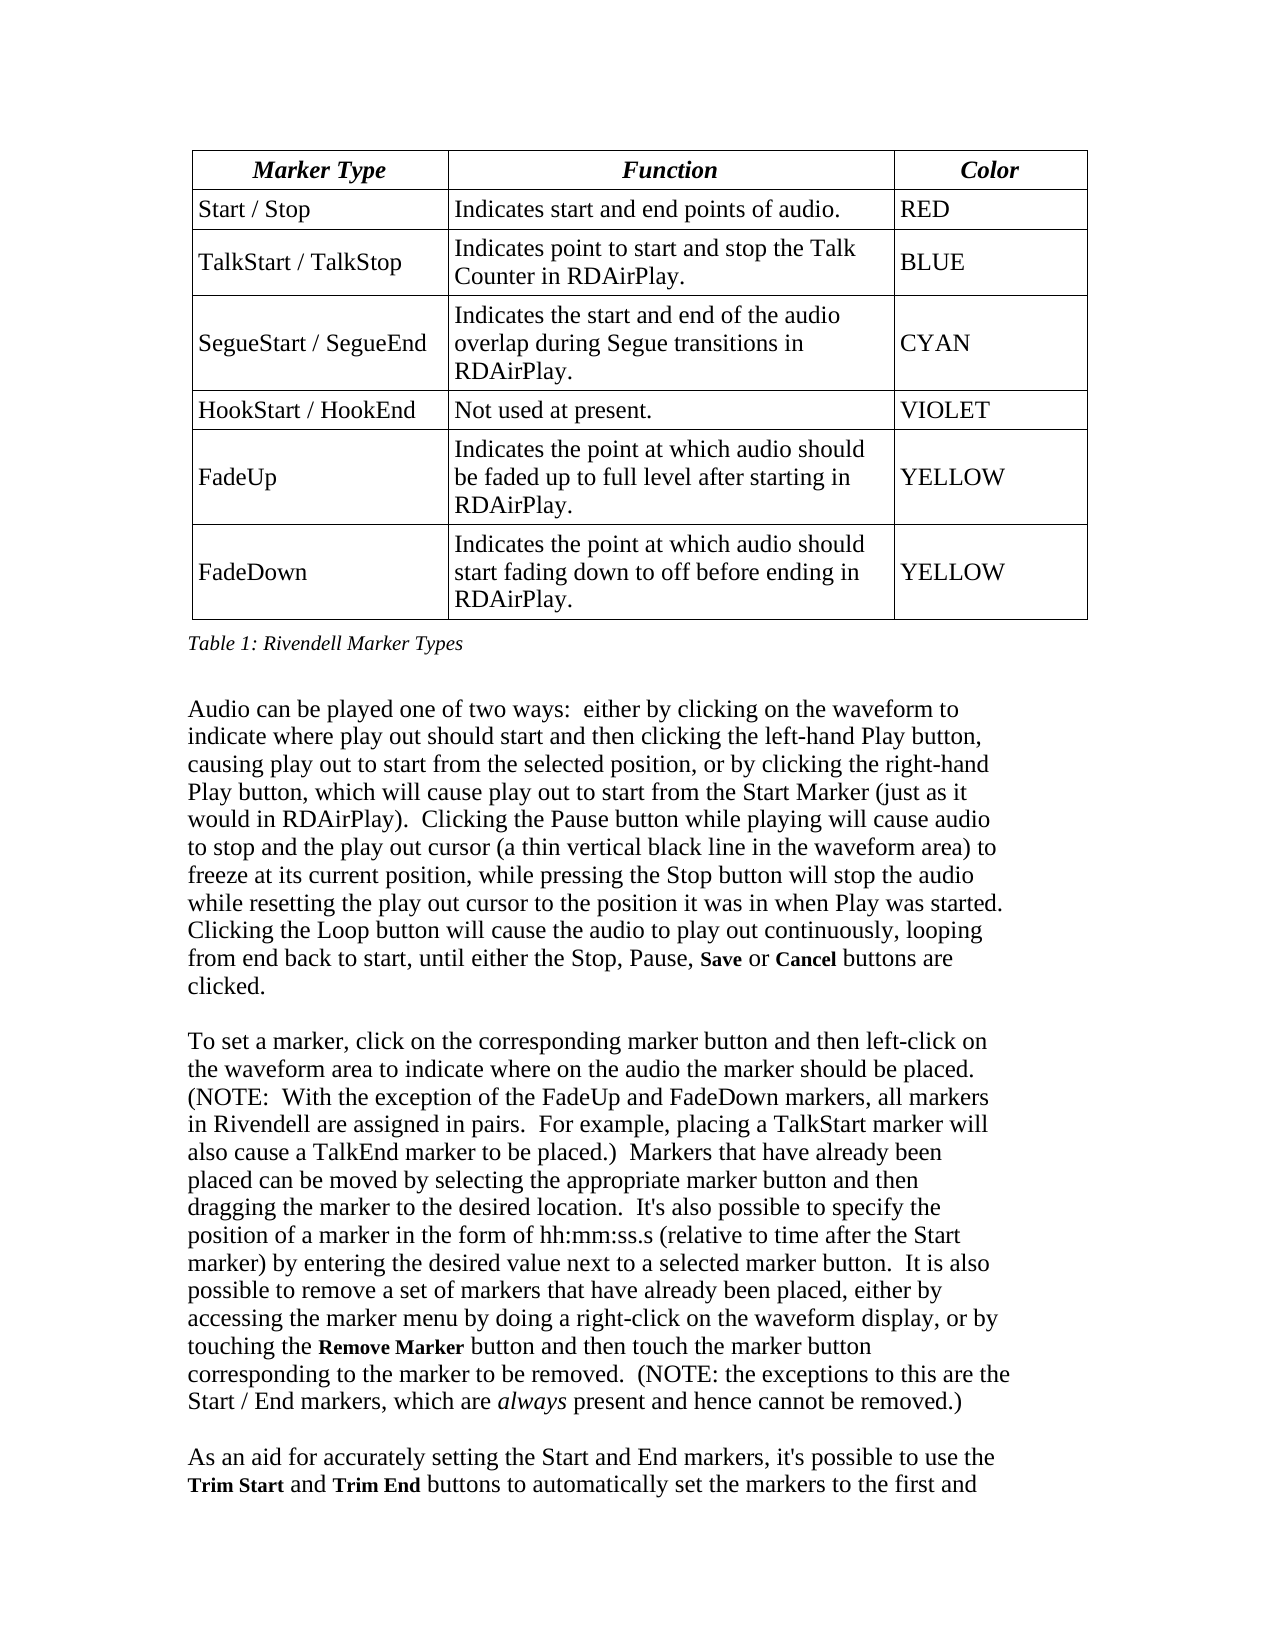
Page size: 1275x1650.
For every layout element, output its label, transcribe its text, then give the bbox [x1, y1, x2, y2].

table_cell Indicates the point at which audio should start fading down to off before ending in RDAirPlay. [449, 525, 894, 619]
table_header Function [449, 151, 894, 189]
table_cell RED [895, 190, 1087, 229]
text Audio can be played one of two ways: either by clicking on the waveform to indicate where play out should start and then clicking the left-hand Play button, [187, 695, 1012, 750]
table_header Color [895, 151, 1087, 189]
text As an aid for accurately setting the Start and End markers, it's possible to use the Trim Start and Trim End buttons to automatically set the markers to the first and [187, 1443, 1012, 1498]
table_cell TalkStart / TalkStop [193, 230, 448, 295]
table_cell VIOLET [895, 391, 1087, 429]
text To set a marker, click on the corresponding marker button and then left-click on the waveform area to indicate where on the audio the marker should be placed. (NOTE: With the exception of the FadeUp and FadeDown markers, all markers in Rivendell are assigned in pairs. For example, placing a TalkStart marker will also cause a TalkEnd marker to be placed.) Markers that have already been placed can be moved by selecting the appropriate marker button and then dragging the marker to the desired location. It's also possible to specify the position of a marker in the form of hh:mm:ss.s (relative to time after the Start marker) by entering the desired value next to a selected marker button. It is also possible to remove a set of markers that have already been placed, either by accessing the marker menu by doing a right-click on the waveform display, or by touching the Remove Marker button and then touch the marker button corresponding to the marker to be removed. (NOTE: the exceptions to this are the Start / End markers, which are always present and hence cannot be removed.) [187, 1027, 1012, 1415]
table_cell Indicates point to start and stop the Talk Counter in RDAirPlay. [449, 230, 894, 295]
table_cell YELLOW [895, 525, 1087, 619]
table_cell Indicates the point at which audio should be faded up to full level after starting in RDAirPlay. [449, 430, 894, 524]
table_cell FadeDown [193, 525, 448, 619]
table_cell BLUE [895, 230, 1087, 295]
text Table 1: Rivendell Marker Types [187, 631, 1087, 654]
table_cell HookStart / HookEnd [193, 391, 448, 429]
table_cell FadeUp [193, 430, 448, 524]
table_cell SegueStart / SegueEnd [193, 296, 448, 390]
table_cell YELLOW [895, 430, 1087, 524]
table_cell Start / Stop [193, 190, 448, 229]
text causing play out to start from the selected position, or by clicking the right-hand Play button, which will cause play out to start from the Start Marker (just as it would in RDAirPlay). Clicking the Pause button while playing will cause audio to stop and the play out cursor (a thin vertical black line in the waveform area) to freeze at its current position, while pressing the Stop button will stop the audio while resetting the play out cursor to the position it was in when Play was started. Clicking the Loop button will cause the audio to play out continuously, looping from end back to start, until either the Stop, Pause, Save or Cancel buttons are clicked. [187, 750, 1012, 999]
table_cell CYAN [895, 296, 1087, 390]
table_cell Indicates the start and end of the audio overlap during Segue transitions in RDAirPlay. [449, 296, 894, 390]
table_header Marker Type [193, 151, 448, 189]
table_cell Indicates start and end points of audio. [449, 190, 894, 229]
table_cell Not used at present. [449, 391, 894, 429]
